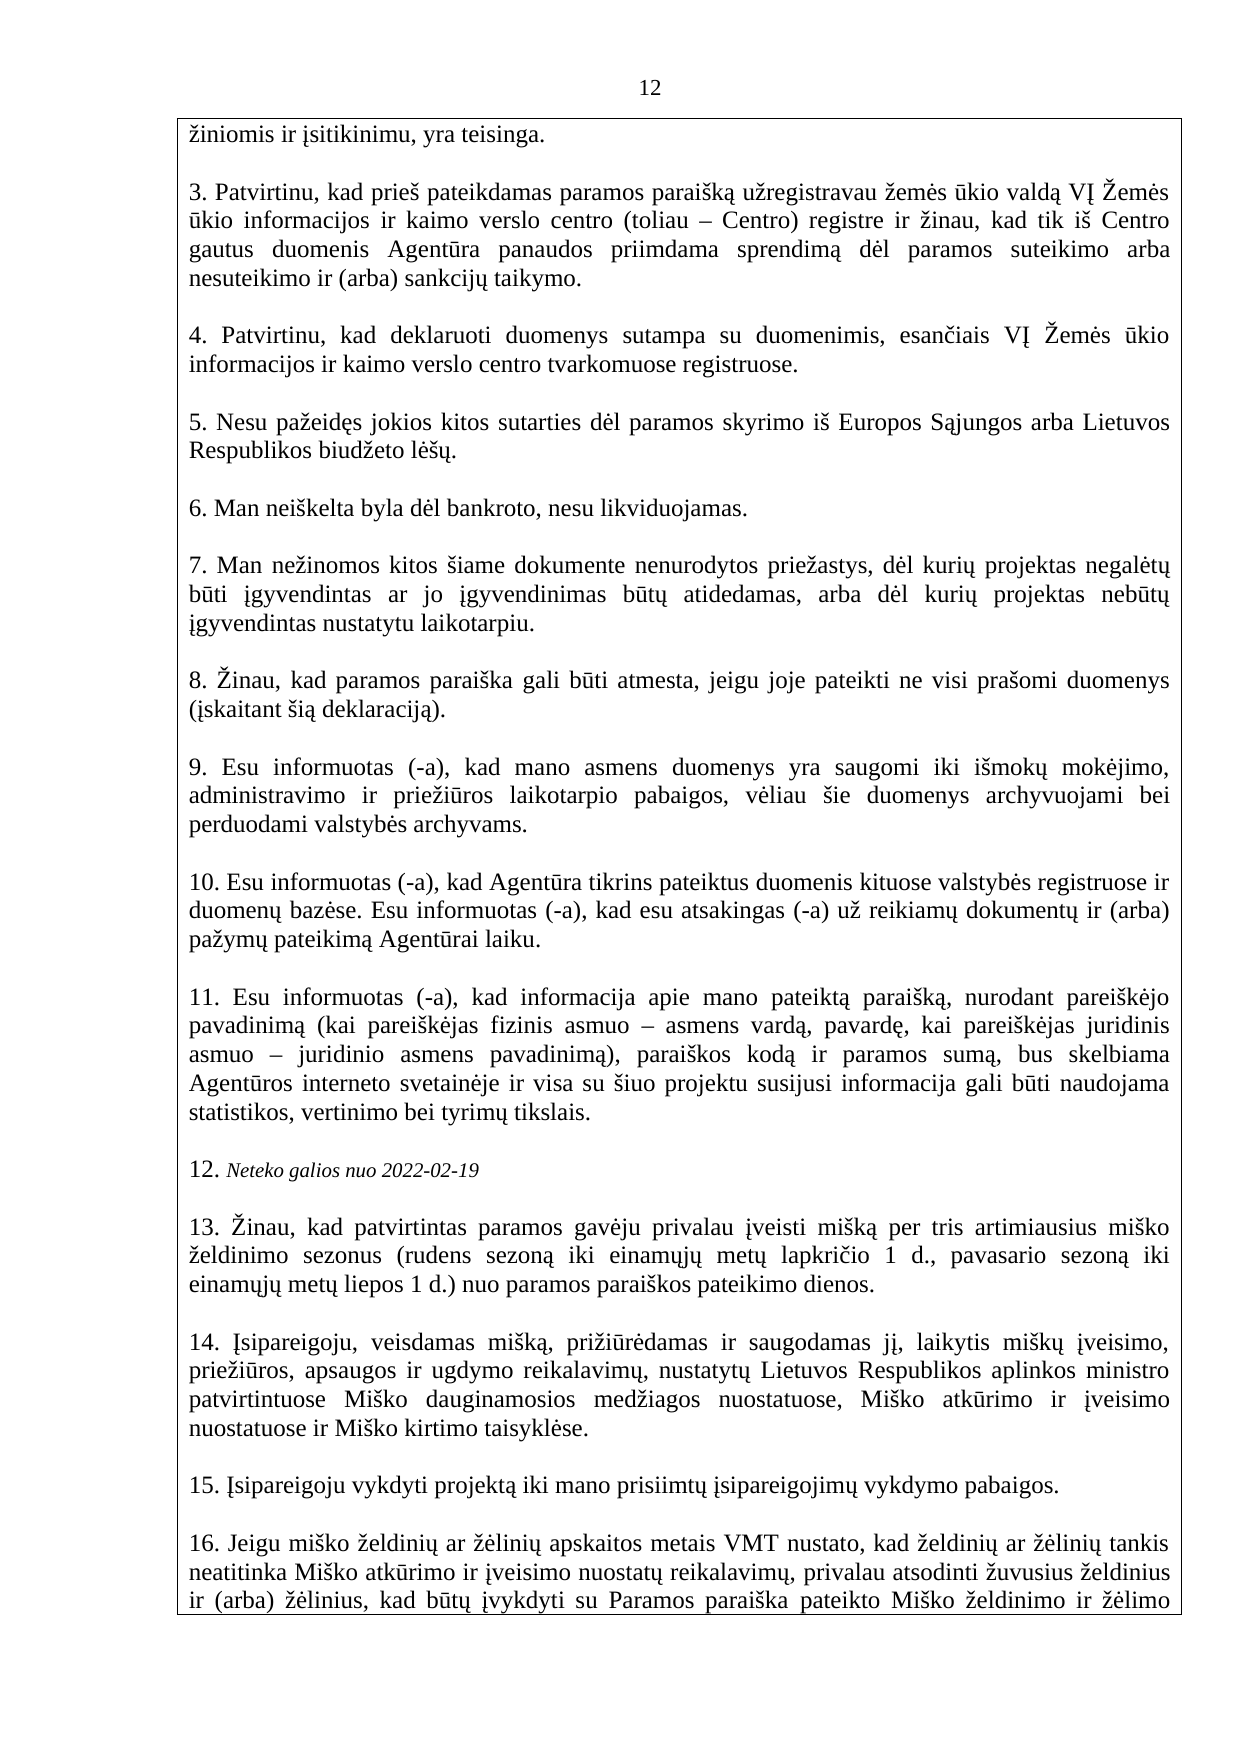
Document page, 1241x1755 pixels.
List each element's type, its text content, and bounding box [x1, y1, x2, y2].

table_header žiniomis ir įsitikinimu, yra teisinga. 3. Patvirtinu, kad prieš pateikdamas paramos paraišką užregistravau žemės ūkio valdą VĮ Žemės ūkio informacijos ir kaimo verslo centro (toliau – Centro) registre ir žinau, kad tik iš Centro gautus duomenis Agentūra panaudos priimdama sprendimą dėl paramos suteikimo arba nesuteikimo ir (arba) sankcijų taikymo. 4. Patvirtinu, kad deklaruoti duomenys sutampa su duomenimis, esančiais VĮ Žemės ūkio informacijos ir kaimo verslo centro tvarkomuose registruose. 5. Nesu pažeidęs jokios kitos sutarties dėl paramos skyrimo iš Europos Sąjungos arba Lietuvos Respublikos biudžeto lėšų. 6. Man neiškelta byla dėl bankroto, nesu likviduojamas. 7. Man nežinomos kitos šiame dokumente nenurodytos priežastys, dėl kurių projektas negalėtų būti įgyvendintas ar jo įgyvendinimas būtų atidedamas, arba dėl kurių projektas nebūtų įgyvendintas nustatytu laikotarpiu. 8. Žinau, kad paramos paraiška gali būti atmesta, jeigu joje pateikti ne visi prašomi duomenys (įskaitant šią deklaraciją). 9. Esu informuotas (-a), kad mano asmens duomenys yra saugomi iki išmokų mokėjimo, administravimo ir priežiūros laikotarpio pabaigos, vėliau šie duomenys archyvuojami bei perduodami valstybės archyvams. 10. Esu informuotas (-a), kad Agentūra tikrins pateiktus duomenis kituose valstybės registruose ir duomenų bazėse. Esu informuotas (-a), kad esu atsakingas (-a) už reikiamų dokumentų ir (arba) pažymų pateikimą Agentūrai laiku. 11. Esu informuotas (-a), kad informacija apie mano pateiktą paraišką, nurodant pareiškėjo pavadinimą (kai pareiškėjas fizinis asmuo – asmens vardą, pavardę, kai pareiškėjas juridinis asmuo – juridinio asmens pavadinimą), paraiškos kodą ir paramos sumą, bus skelbiama Agentūros interneto svetainėje ir visa su šiuo projektu susijusi informacija gali būti naudojama statistikos, vertinimo bei tyrimų tikslais. 12. Neteko galios nuo 2022-02-19 13. Žinau, kad patvirtintas paramos gavėju privalau įveisti mišką per tris artimiausius miško želdinimo sezonus (rudens sezoną iki einamųjų metų lapkričio 1 d., pavasario sezoną iki einamųjų metų liepos 1 d.) nuo paramos paraiškos pateikimo dienos. 14. Įsipareigoju, veisdamas mišką, prižiūrėdamas ir saugodamas jį, laikytis miškų įveisimo, priežiūros, apsaugos ir ugdymo reikalavimų, nustatytų Lietuvos Respublikos aplinkos ministro patvirtintuose Miško dauginamosios medžiagos nuostatuose, Miško atkūrimo ir įveisimo nuostatuose ir Miško kirtimo taisyklėse. 15. Įsipareigoju vykdyti projektą iki mano prisiimtų įsipareigojimų vykdymo pabaigos. 16. Jeigu miško želdinių ar žėlinių apskaitos metais VMT nustato, kad želdinių ar žėlinių tankis neatitinka Miško atkūrimo ir įveisimo nuostatų reikalavimų, privalau atsodinti žuvusius želdinius ir (arba) žėlinius, kad būtų įvykdyti su Paramos paraiška pateikto Miško želdinimo ir žėlimo [178, 119, 1181, 1614]
